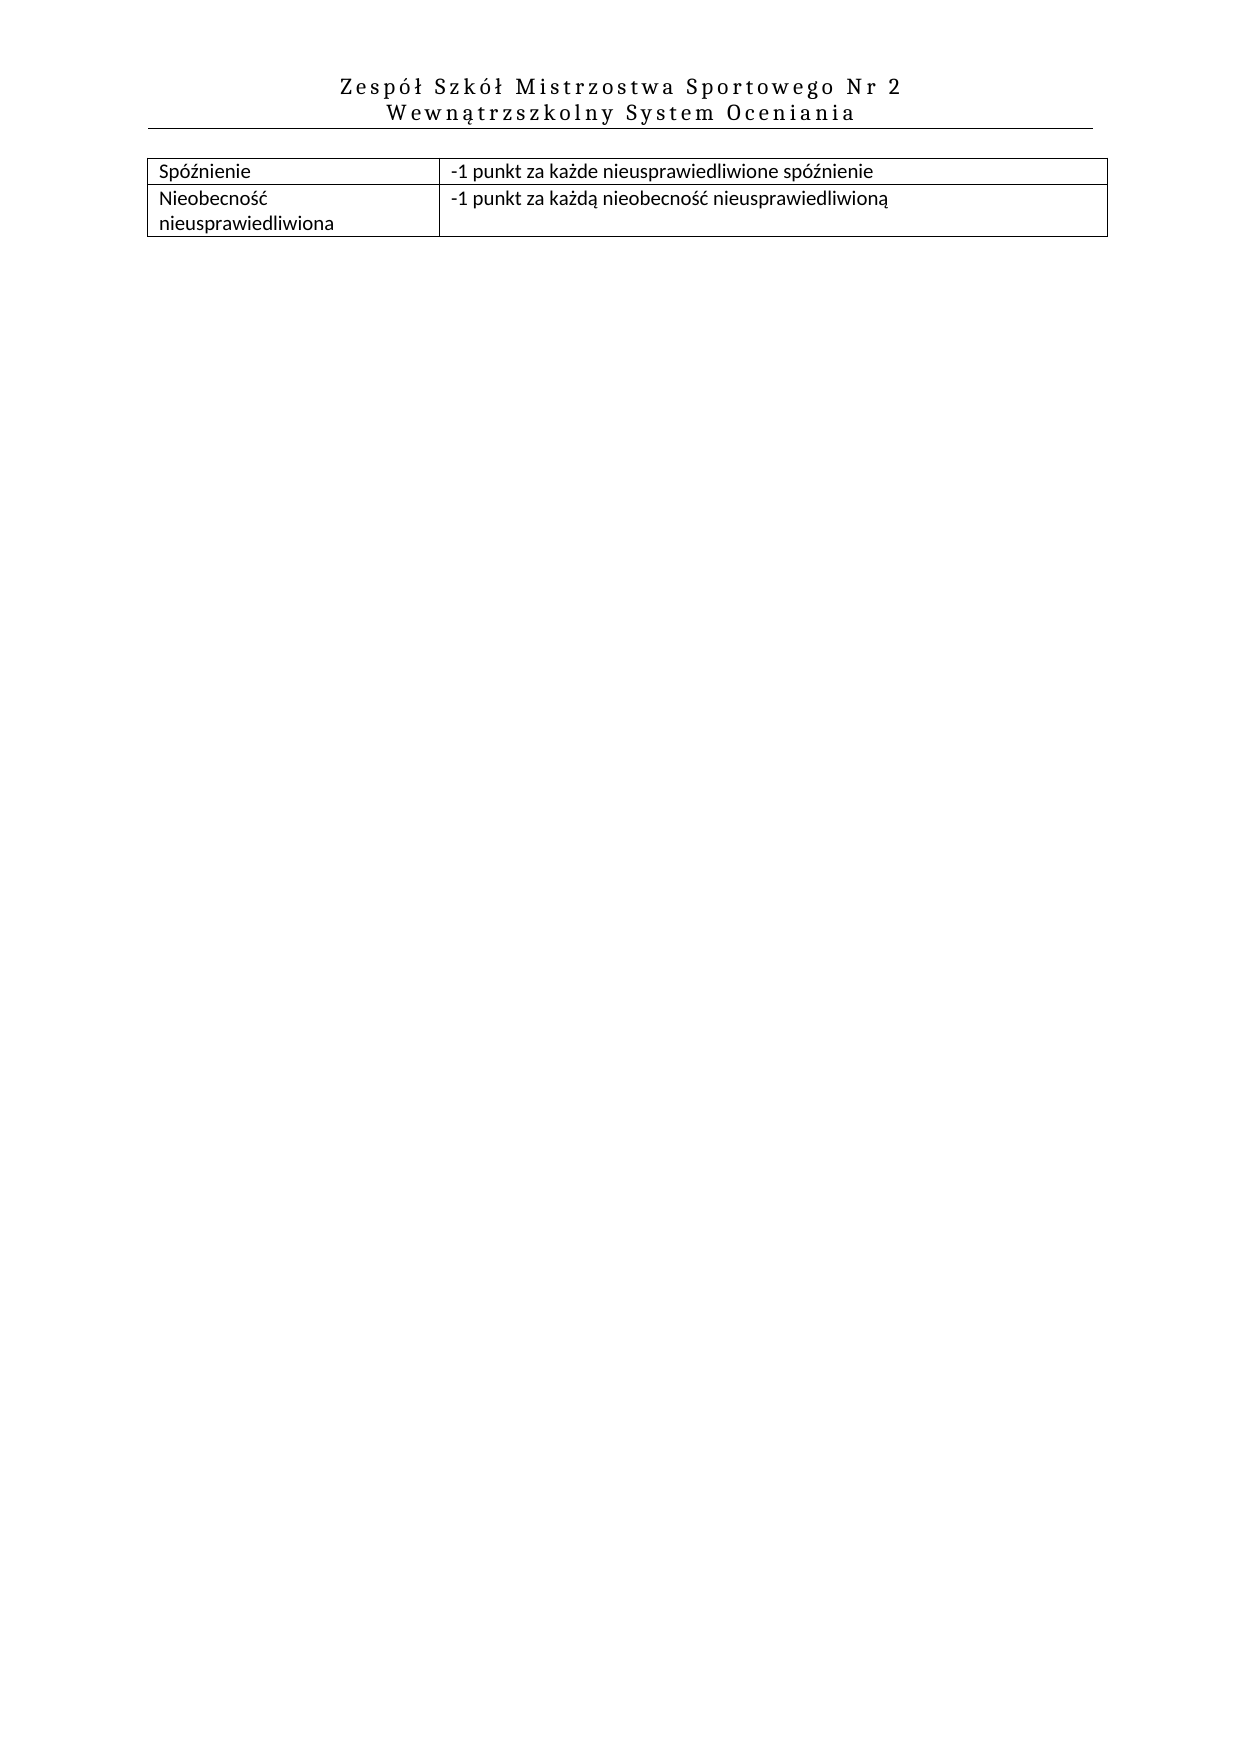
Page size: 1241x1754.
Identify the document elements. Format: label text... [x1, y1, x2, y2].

table_cell Spóźnienie [148, 159, 439, 184]
table_cell -1 punkt za każdą nieobecność nieusprawiedliwioną [440, 185, 1107, 236]
table_cell -1 punkt za każde nieusprawiedliwione spóźnienie [440, 159, 1107, 184]
table_cell Nieobecność nieusprawiedliwiona [148, 185, 439, 236]
